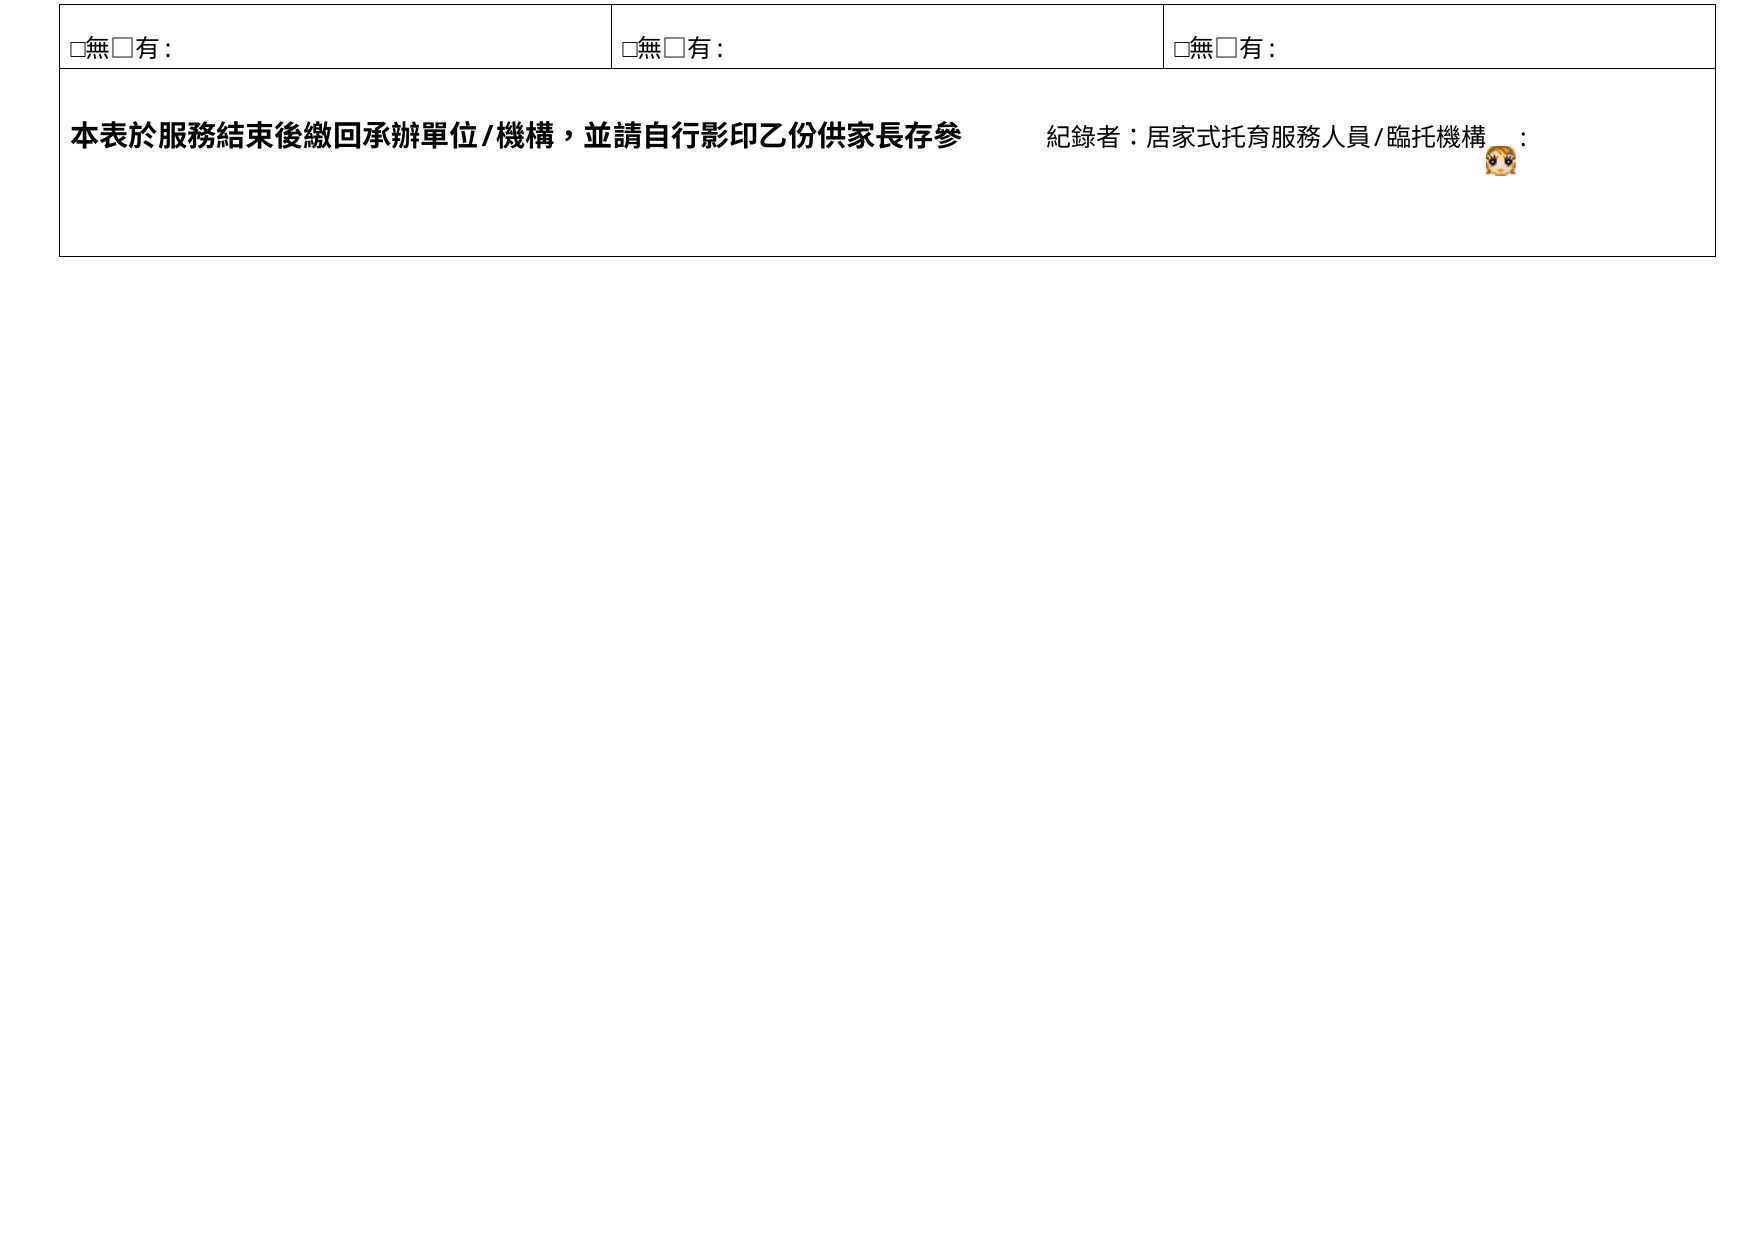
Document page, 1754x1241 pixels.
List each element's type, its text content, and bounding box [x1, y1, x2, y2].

table_cell □無□有: [1164, 5, 1715, 67]
table_cell □無□有: [612, 5, 1163, 67]
table_cell 本表於服務結束後繳回承辦單位/機構，並請自行影印乙份供家長存參 紀錄者：居家式托育服務人員/臨托機構: [60, 69, 1715, 256]
table_cell □無□有: [60, 5, 611, 67]
